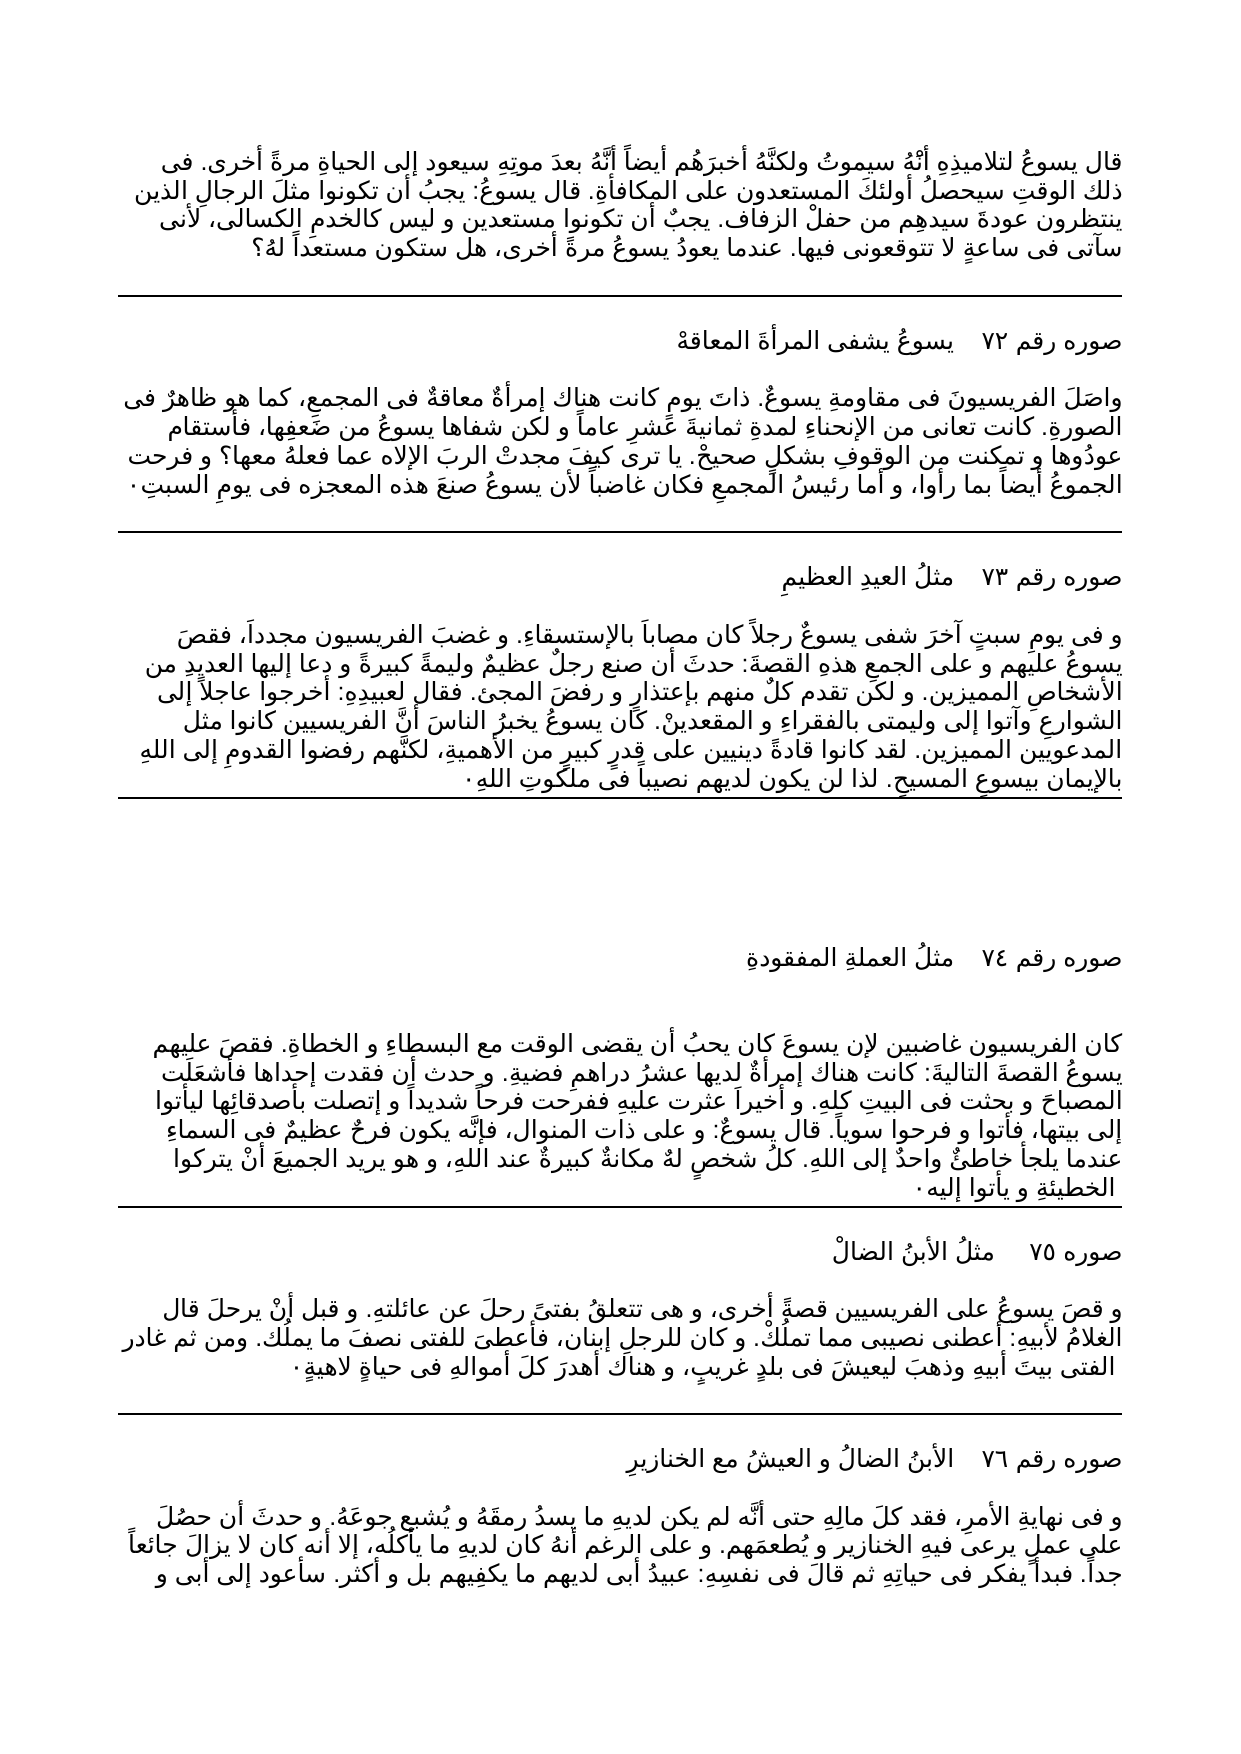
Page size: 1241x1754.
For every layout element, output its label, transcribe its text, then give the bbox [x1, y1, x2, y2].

text و قصَ يسوعُ على الفريسيين قصةً أخرى، و هى تتعلقُ بفتىً رحلَ عن عائلتهِ. و قبل أنْ يرحلَ قال الغلامُ لأبيهِ: أعطنى نصيبى مما تملُكْ. و كان للرجلِ إبنان، فأعطىَ للفتى نصفَ ما يملُك. ومن ثم غادر الفتى بيتَ أبيهِ وذهبَ ليعيشَ فى بلدٍ غريبٍ، و هناك أهدرَ كلَ أموالهِ فى حياةٍ لاهيةٍ٠ [118, 1294, 1122, 1380]
text و فى نهايةِ الأمرِ، فقد كلَ مالِهِ حتى أنَّه لم يكن لديهِ ما يسدُ رمقَهُ و يُشبع جوعَهُ. و حدثَ أن حصُلَ على عملٍ يرعى فيهِ الخنازير و يُطعمَهم. و على الرغم أنهُ كان لديهِ ما يأكلُه، إلا أنه كان لا يزالَ جائعاً جداً. فبدأ يفكر فى حياتِهِ ثم قالَ فى نفسِهِ: عبيدُ أبى لديهم ما يكفِيهم بل و أكثر. سأعود إلى أبى و أقولُ لهُ: لقد أخطأتٌ إليكَ يا أبى. لا تدعُنى إبنَكَ بعد الآن بل إجعلنى كأحَدِ خُدامِكَ. و قرر العودةَ إلى بيتِ أبيهِ٠ [118, 1502, 1122, 1588]
text صوره ٧٥ مثلُ الأبنُ الضالْ [118, 1236, 1122, 1265]
text صوره رقم ٧٣ مثلُ العيدِ العظيمِ [118, 562, 1122, 591]
text و فى يومِ سبتٍ آخرَ شفى يسوعٌ رجلاً كان مصاباَ بالإستسقاءِ. و غضبَ الفريسيون مجدداَ، فقصَ يسوعُ عليهم و على الجمعِ هذهِ القصةَ: حدثَ أن صنع رجلٌ عظيمٌ وليمةً كبيرةً و دعا إليها العديدِ من الأشخاصِ المميزين. و لكن تقدم كلٌ منهم بإعتذارٍ و رفضَ المجئ. فقال لعبيدِهِ: أخرجوا عاجلاً إلى الشوارعِ وآتوا إلى وليمتى بالفقراءِ و المقعدينْ. كان يسوعُ يخبرُ الناسَ أنَّ الفريسيين كانوا مثل المدعويين المميزين. لقد كانوا قادةً دينيين على قدرٍ كبيرٍ من الأهميةِ، لكنَّهم رفضوا القدومِ إلى اللهِ بالإيمان بيسوعِ المسيحِ. لذا لن يكون لديهم نصيباً فى ملكوتِ اللهِ٠ [118, 620, 1122, 797]
text صوره رقم ٧٦ الأبنُ الضالُ و العيشُ مع الخنازيرِ [118, 1444, 1122, 1473]
text صوره رقم ٧٤ مثلُ العملةِ المفقودةِ [118, 942, 1122, 971]
text كان الفريسيون غاضبين لإن يسوعَ كان يحبُ أن يقضى الوقت مع البسطاءِ و الخطاةِ. فقصَ عليهم يسوعُ القصةَ التاليةَ: كانت هناك إمرأةٌ لديها عشرُ دراهمِ فضيةِ. و حدث أن فقدت إحداها فأشعَلَت المصباحَ و بحثت فى البيتِ كلهِ. و أخيراَ عثرت عليهِ ففرحت فرحاً شديداً و إتصلت بأصدقائِها ليأتوا إلى بيتها، فأتوا و فرحوا سوياً. قال يسوعٌ: و على ذات المنوال، فإنَّه يكون فرحٌ عظيمٌ فى السماءِ عندما يلجأ خاطئٌ واحدٌ إلى اللهِ. كلُ شخصٍ لهٌ مكانةٌ كبيرةٌ عند اللهِ، و هو يريد الجميعَ أنْ يتركوا الخطيئةِ و يأتوا إليه٠ [118, 1029, 1122, 1206]
text قال يسوعُ لتلاميذِهِ أنَْهُ سيموتُ ولكنَّهُ أخبرَهُم أيضاً أنَّهُ بعدَ موتِهِ سيعود إلى الحياةِ مرةً أخرى. فى ذلك الوقتِ سيحصلُ أولئكَ المستعدون على المكافأةِ. قال يسوعُ: يجبُ أن تكونوا مثلَ الرجالِ الذين ينتظرون عودةَ سيدهِم من حفلْ الزفاف. يجبٌ أن تكونوا مستعدين و ليس كالخدمِ الكسالى، لأنى سآتى فى ساعةٍ لا تتوقعونى فيها. عندما يعودُ يسوعُ مرةً أخرى، هل ستكون مستعداً لهُ؟ [118, 147, 1122, 262]
text واصَلَ الفريسيونَ فى مقاومةِ يسوعٌ. ذاتَ يومٍ كانت هناك إمرأةٌ معاقةٌ فى المجمعِ، كما هو ظاهرٌ فى الصورةِ. كانت تعانى من الإنحناءِ لمدةِ ثمانيةَ عشرِ عاماً و لكن شفاها يسوعُ من ضَعفِها، فأستقام عودُوها و تمكنت من الوقوفِ بشكلٍ صحيحْ. يا ترى كيفَ مجدتْ الربَ الإلاه عما فعلهُ معها؟ و فرحت الجموعُ أيضاً بما رأوا، و أما رئيسُ المجمعِ فكان غاضباً لأن يسوعُ صنعَ هذه المعجزه فى يومِ السبتِ٠ [118, 383, 1122, 498]
text صوره رقم ٧٢ يسوعُ يشفى المرأةَ المعاقهْ [118, 326, 1122, 354]
